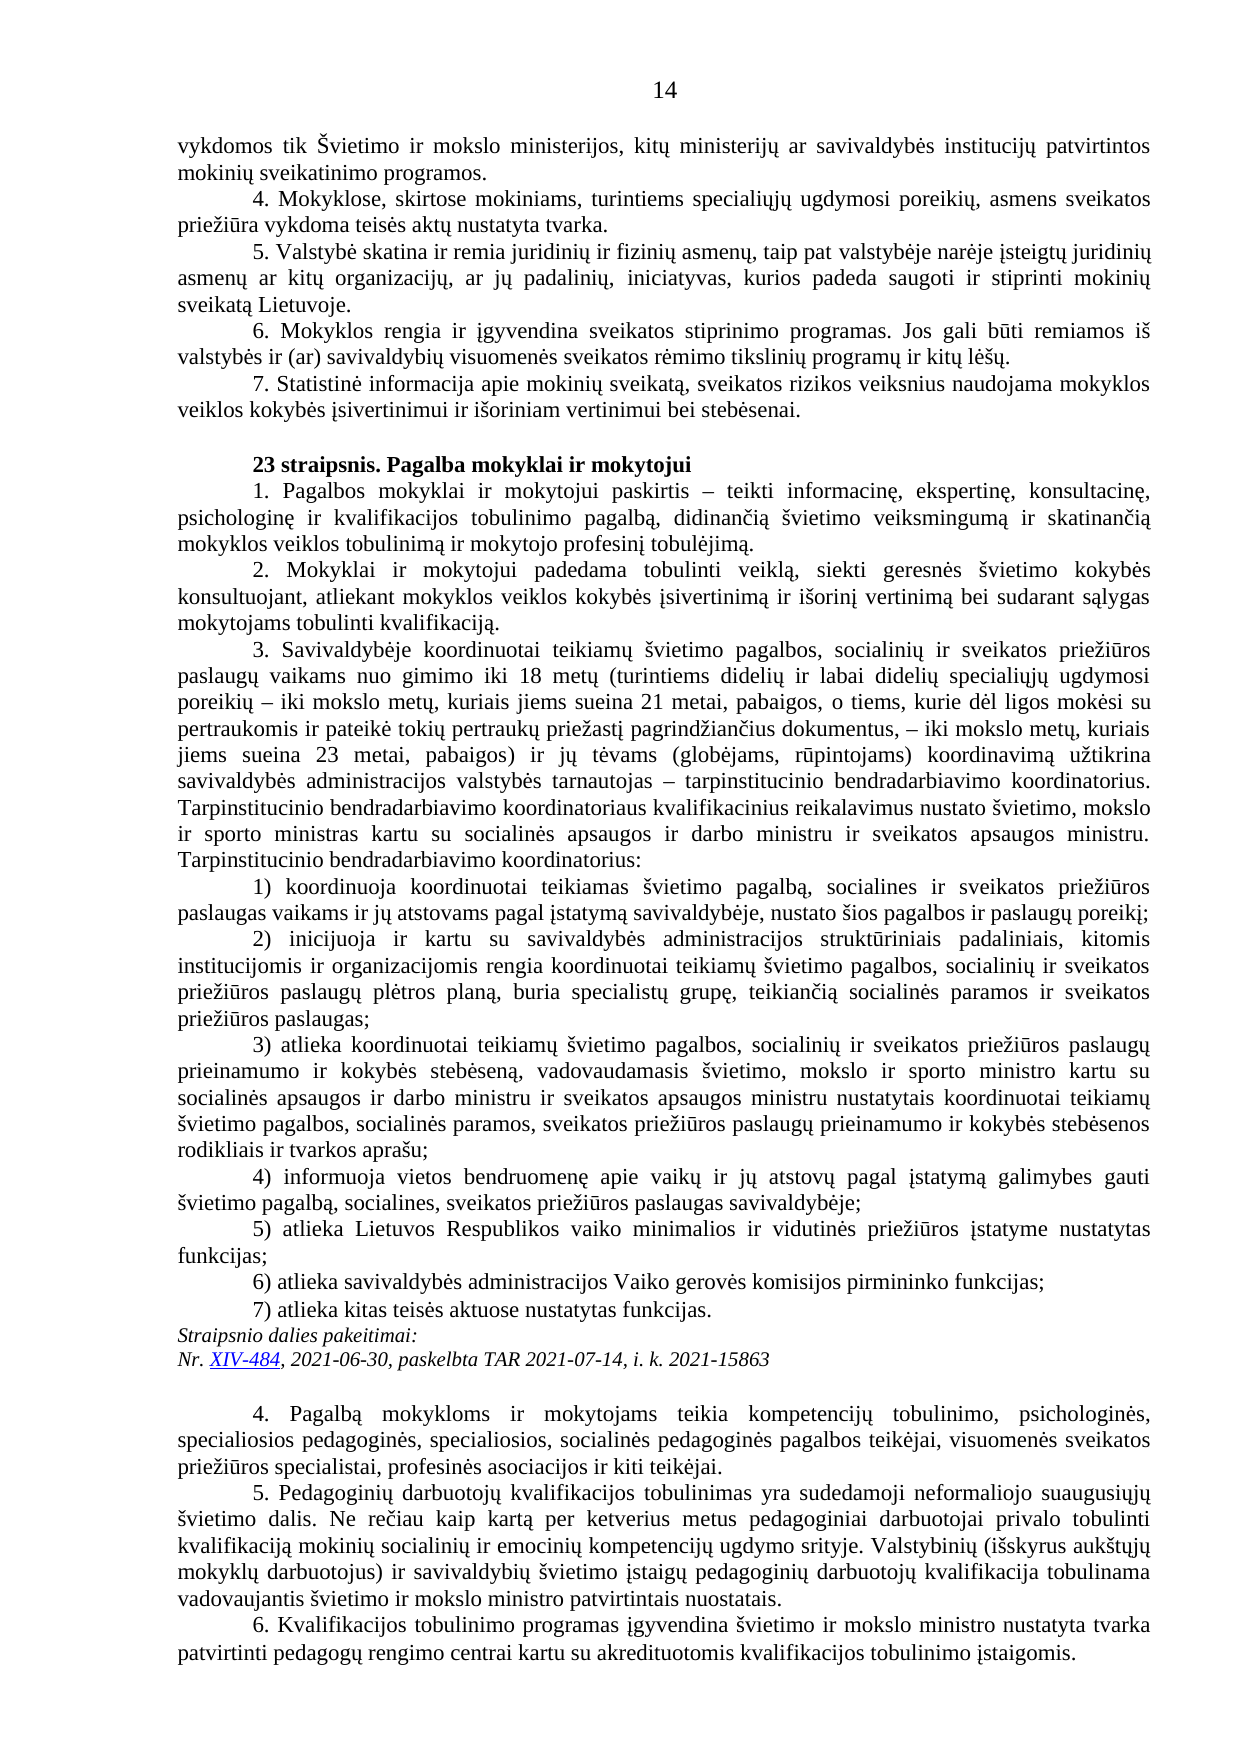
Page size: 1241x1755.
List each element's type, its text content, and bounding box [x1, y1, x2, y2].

text Nr. XIV-484, 2021-06-30, paskelbta TAR 2021-07-14, i. k. 2021-15863 [177, 1347, 1152, 1371]
text 7) atlieka kitas teisės aktuose nustatytas funkcijas. [177, 1294, 1152, 1323]
text 6) atlieka savivaldybės administracijos Vaiko gerovės komisijos pirmininko funkcijas; [177, 1268, 1152, 1294]
text 7. Statistinė informacija apie mokinių sveikatą, sveikatos rizikos veiksnius naudojama mokyklos veiklos kokybės įsivertinimui ir išoriniam vertinimui bei stebėsenai. [177, 370, 1152, 422]
text 2) inicijuoja ir kartu su savivaldybės administracijos struktūriniais padaliniais, kitomis institucijomis ir organizacijomis rengia koordinuotai teikiamų švietimo pagalbos, socialinių ir sveikatos priežiūros paslaugų plėtros planą, buria specialistų grupę, teikiančią socialinės paramos ir sveikatos priežiūros paslaugas; [177, 926, 1152, 1031]
text 23 straipsnis. Pagalba mokyklai ir mokytojui [177, 451, 1152, 477]
text 6. Kvalifikacijos tobulinimo programas įgyvendina švietimo ir mokslo ministro nustatyta tvarka patvirtinti pedagogų rengimo centrai kartu su akredituotomis kvalifikacijos tobulinimo įstaigomis. [177, 1611, 1152, 1666]
text 1. Pagalbos mokyklai ir mokytojui paskirtis – teikti informacinę, ekspertinę, konsultacinę, psichologinę ir kvalifikacijos tobulinimo pagalbą, didinančią švietimo veiksmingumą ir skatinančią mokyklos veiklos tobulinimą ir mokytojo profesinį tobulėjimą. [177, 477, 1152, 557]
text 6. Mokyklos rengia ir įgyvendina sveikatos stiprinimo programas. Jos gali būti remiamos iš valstybės ir (ar) savivaldybių visuomenės sveikatos rėmimo tikslinių programų ir kitų lėšų. [177, 317, 1152, 370]
text 1) koordinuoja koordinuotai teikiamas švietimo pagalbą, socialines ir sveikatos priežiūros paslaugas vaikams ir jų atstovams pagal įstatymą savivaldybėje, nustato šios pagalbos ir paslaugų poreikį; [177, 873, 1152, 926]
text 4) informuoja vietos bendruomenę apie vaikų ir jų atstovų pagal įstatymą galimybes gauti švietimo pagalbą, socialines, sveikatos priežiūros paslaugas savivaldybėje; [177, 1163, 1152, 1215]
text 5) atlieka Lietuvos Respublikos vaiko minimalios ir vidutinės priežiūros įstatyme nustatytas funkcijas; [177, 1215, 1152, 1268]
text 5. Pedagoginių darbuotojų kvalifikacijos tobulinimas yra sudedamoji neformaliojo suaugusiųjų švietimo dalis. Ne rečiau kaip kartą per ketverius metus pedagoginiai darbuotojai privalo tobulinti kvalifikaciją mokinių socialinių ir emocinių kompetencijų ugdymo srityje. Valstybinių (išskyrus aukštųjų mokyklų darbuotojus) ir savivaldybių švietimo įstaigų pedagoginių darbuotojų kvalifikacija tobulinama vadovaujantis švietimo ir mokslo ministro patvirtintais nuostatais. [177, 1479, 1152, 1611]
text 4. Mokyklose, skirtose mokiniams, turintiems specialiųjų ugdymosi poreikių, asmens sveikatos priežiūra vykdoma teisės aktų nustatyta tvarka. [177, 185, 1152, 238]
text vykdomos tik Švietimo ir mokslo ministerijos, kitų ministerijų ar savivaldybės institucijų patvirtintos mokinių sveikatinimo programos. [177, 132, 1152, 185]
text 5. Valstybė skatina ir remia juridinių ir fizinių asmenų, taip pat valstybėje narėje įsteigtų juridinių asmenų ar kitų organizacijų, ar jų padalinių, iniciatyvas, kurios padeda saugoti ir stiprinti mokinių sveikatą Lietuvoje. [177, 238, 1152, 317]
text 4. Pagalbą mokykloms ir mokytojams teikia kompetencijų tobulinimo, psichologinės, specialiosios pedagoginės, specialiosios, socialinės pedagoginės pagalbos teikėjai, visuomenės sveikatos priežiūros specialistai, profesinės asociacijos ir kiti teikėjai. [177, 1400, 1152, 1479]
text 2. Mokyklai ir mokytojui padedama tobulinti veiklą, siekti geresnės švietimo kokybės konsultuojant, atliekant mokyklos veiklos kokybės įsivertinimą ir išorinį vertinimą bei sudarant sąlygas mokytojams tobulinti kvalifikaciją. [177, 557, 1152, 636]
text 3) atlieka koordinuotai teikiamų švietimo pagalbos, socialinių ir sveikatos priežiūros paslaugų prieinamumo ir kokybės stebėseną, vadovaudamasis švietimo, mokslo ir sporto ministro kartu su socialinės apsaugos ir darbo ministru ir sveikatos apsaugos ministru nustatytais koordinuotai teikiamų švietimo pagalbos, socialinės paramos, sveikatos priežiūros paslaugų prieinamumo ir kokybės stebėsenos rodikliais ir tvarkos aprašu; [177, 1031, 1152, 1163]
text 3. Savivaldybėje koordinuotai teikiamų švietimo pagalbos, socialinių ir sveikatos priežiūros paslaugų vaikams nuo gimimo iki 18 metų (turintiems didelių ir labai didelių specialiųjų ugdymosi poreikių – iki mokslo metų, kuriais jiems sueina 21 metai, pabaigos, o tiems, kurie dėl ligos mokėsi su pertraukomis ir pateikė tokių pertraukų priežastį pagrindžiančius dokumentus, – iki mokslo metų, kuriais jiems sueina 23 metai, pabaigos) ir jų tėvams (globėjams, rūpintojams) koordinavimą užtikrina savivaldybės administracijos valstybės tarnautojas – tarpinstitucinio bendradarbiavimo koordinatorius. Tarpinstitucinio bendradarbiavimo koordinatoriaus kvalifikacinius reikalavimus nustato švietimo, mokslo ir sporto ministras kartu su socialinės apsaugos ir darbo ministru ir sveikatos apsaugos ministru. Tarpinstitucinio bendradarbiavimo koordinatorius: [177, 636, 1152, 873]
text Straipsnio dalies pakeitimai: [177, 1323, 1152, 1347]
